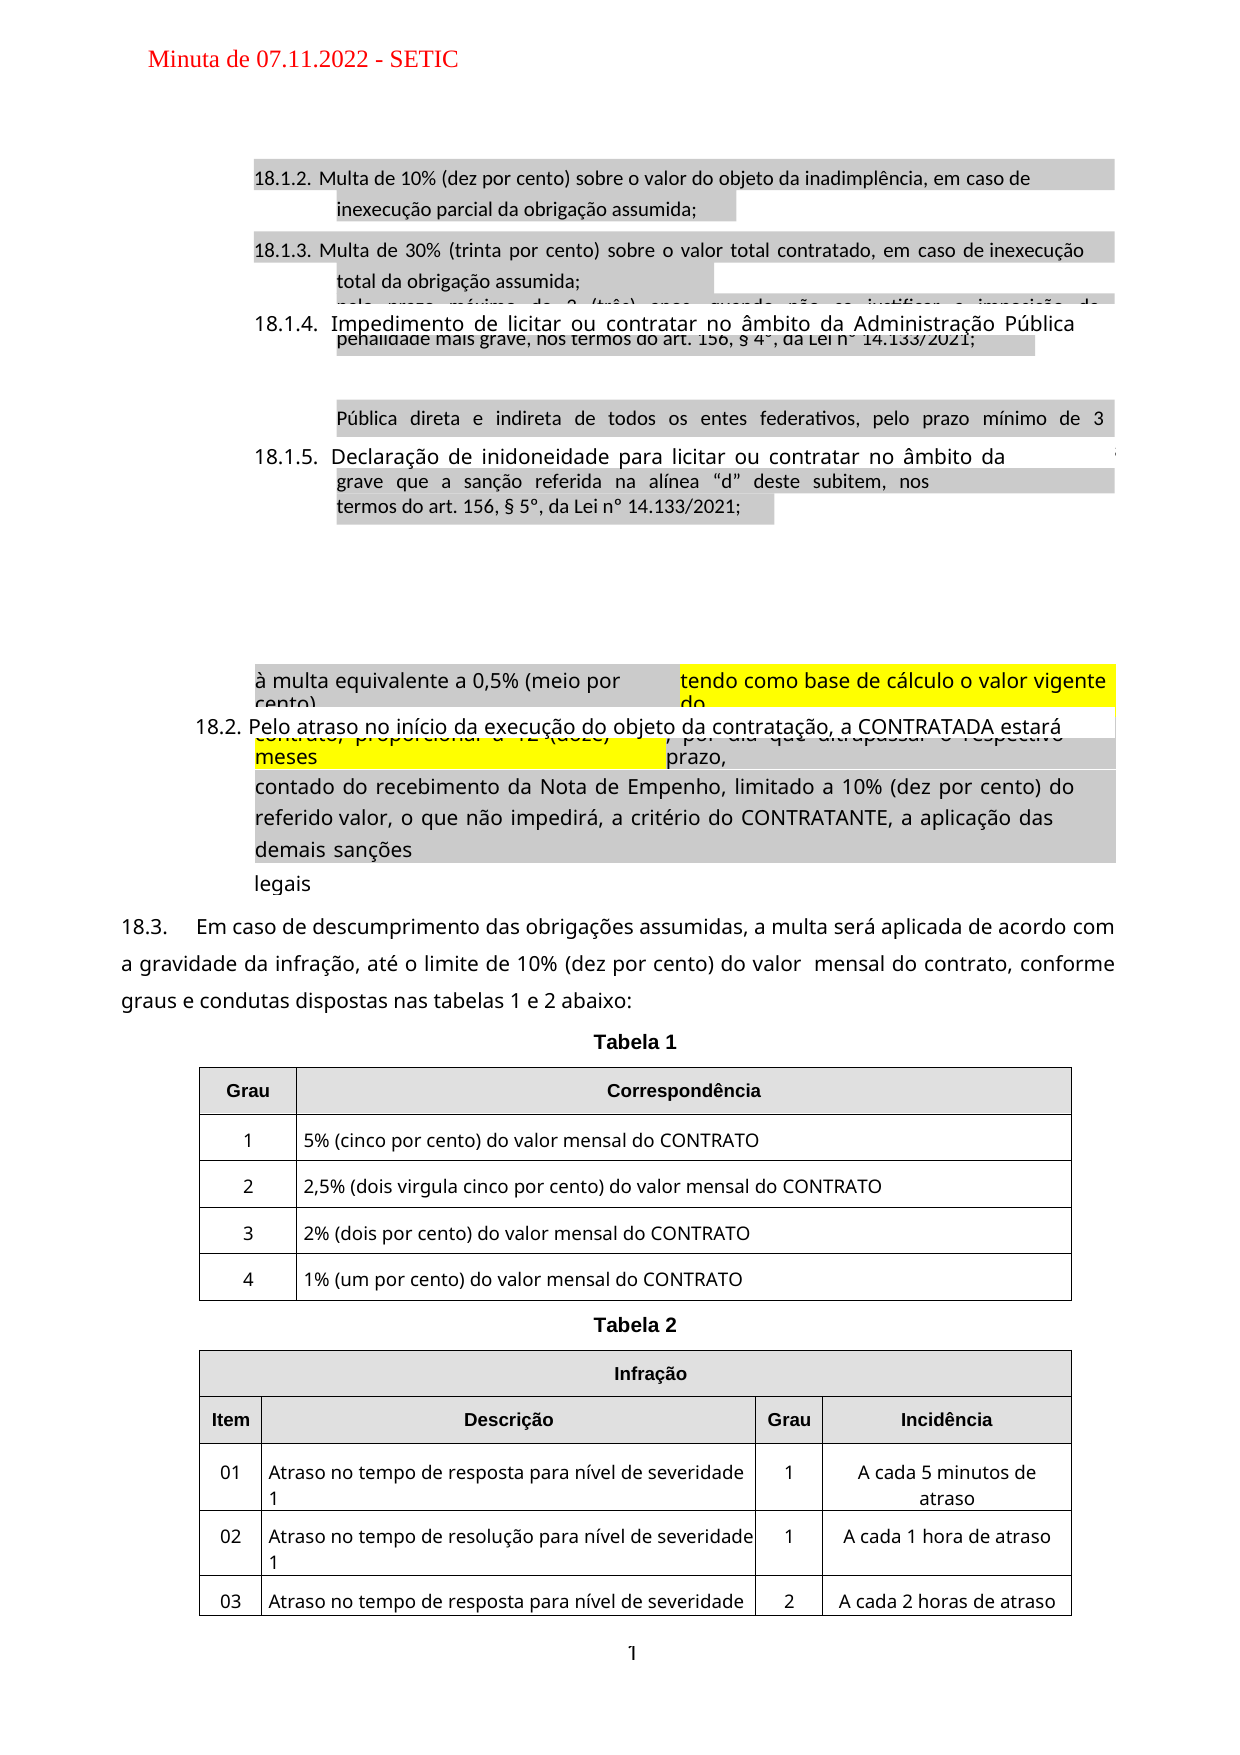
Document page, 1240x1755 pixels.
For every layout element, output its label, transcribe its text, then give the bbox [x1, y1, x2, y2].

table_cell 02 [200, 1511, 261, 1575]
table_cell A cada 2 horas de atraso [823, 1576, 1071, 1615]
table_cell 2% (dois por cento) do valor mensal do CONTRATO [297, 1208, 1071, 1253]
list 18.2. Pelo atraso no início da execução do objeto da contratação, a CONTRATADA estará sujeita [195, 712, 1115, 738]
table_header Grau [200, 1068, 296, 1113]
table_cell 1 [756, 1444, 822, 1510]
table_cell 5% (cinco por cento) do valor mensal do CONTRATO [297, 1115, 1071, 1160]
table_cell 1 [756, 1511, 822, 1575]
table_cell Descrição [262, 1397, 755, 1443]
table_cell Atraso no tempo de resolução para nível de severidade 1 [262, 1511, 755, 1575]
table_cell A cada 5 minutos de atraso [823, 1444, 1071, 1510]
table_cell A cada 1 hora de atraso [823, 1511, 1071, 1575]
table_cell Incidência [823, 1397, 1071, 1443]
text 18.1.5. Declaração de inidoneidade para licitar ou contratar no âmbito da Administração [254, 442, 1115, 468]
list legais cabíveis. [254, 869, 396, 894]
table_cell 2 [756, 1576, 822, 1615]
table_cell Atraso no tempo de resposta para nível de severidade 1 [262, 1444, 755, 1510]
table_header Correspondência [297, 1068, 1071, 1113]
subtitle Tabela 1 [448, 1030, 822, 1054]
table_header tendo como base de cálculo o valor vigente do [680, 664, 1116, 717]
table_header Infração [200, 1351, 1071, 1396]
text 18.1.4. Impedimento de licitar ou contratar no âmbito da Administração Pública Federal [254, 309, 1115, 335]
list Em caso de descumprimento das obrigações assumidas, a multa será aplicada de acordo com a gravidade da infração, até o limite de 10% (dez por cento) do valor mensal do contrato, conforme graus e condutas dispostas nas tabelas 1 e 2 abaixo: [121, 912, 1115, 1015]
table_cell contrato, proporcional a 12 (doze) meses [255, 738, 666, 769]
table_cell , por dia que ultrapassar o respectivo prazo, [666, 717, 1116, 769]
table_cell 1% (um por cento) do valor mensal do CONTRATO [297, 1254, 1071, 1300]
table_cell contado do recebimento da Nota de Empenho, limitado a 10% (dez por cento) do referido valor, o que não impedirá, a critério do CONTRATANTE, a aplicação das demais sanções [255, 770, 1116, 863]
table_header à multa equivalente a 0,5% (meio por cento), [255, 664, 680, 707]
table_cell 01 [200, 1444, 261, 1510]
table_cell 2,5% (dois virgula cinco por cento) do valor mensal do CONTRATO [297, 1161, 1071, 1207]
table_cell Atraso no tempo de resposta para nível de severidade [262, 1576, 755, 1615]
table_cell 3 [200, 1208, 296, 1253]
table_cell 03 [200, 1576, 261, 1615]
table_cell 2 [200, 1161, 296, 1207]
text Tabela 2 [448, 1313, 822, 1337]
table_cell 4 [200, 1254, 296, 1300]
table_cell 1 [200, 1115, 296, 1160]
table_cell Grau [756, 1397, 822, 1443]
table_cell Item [200, 1397, 261, 1443]
